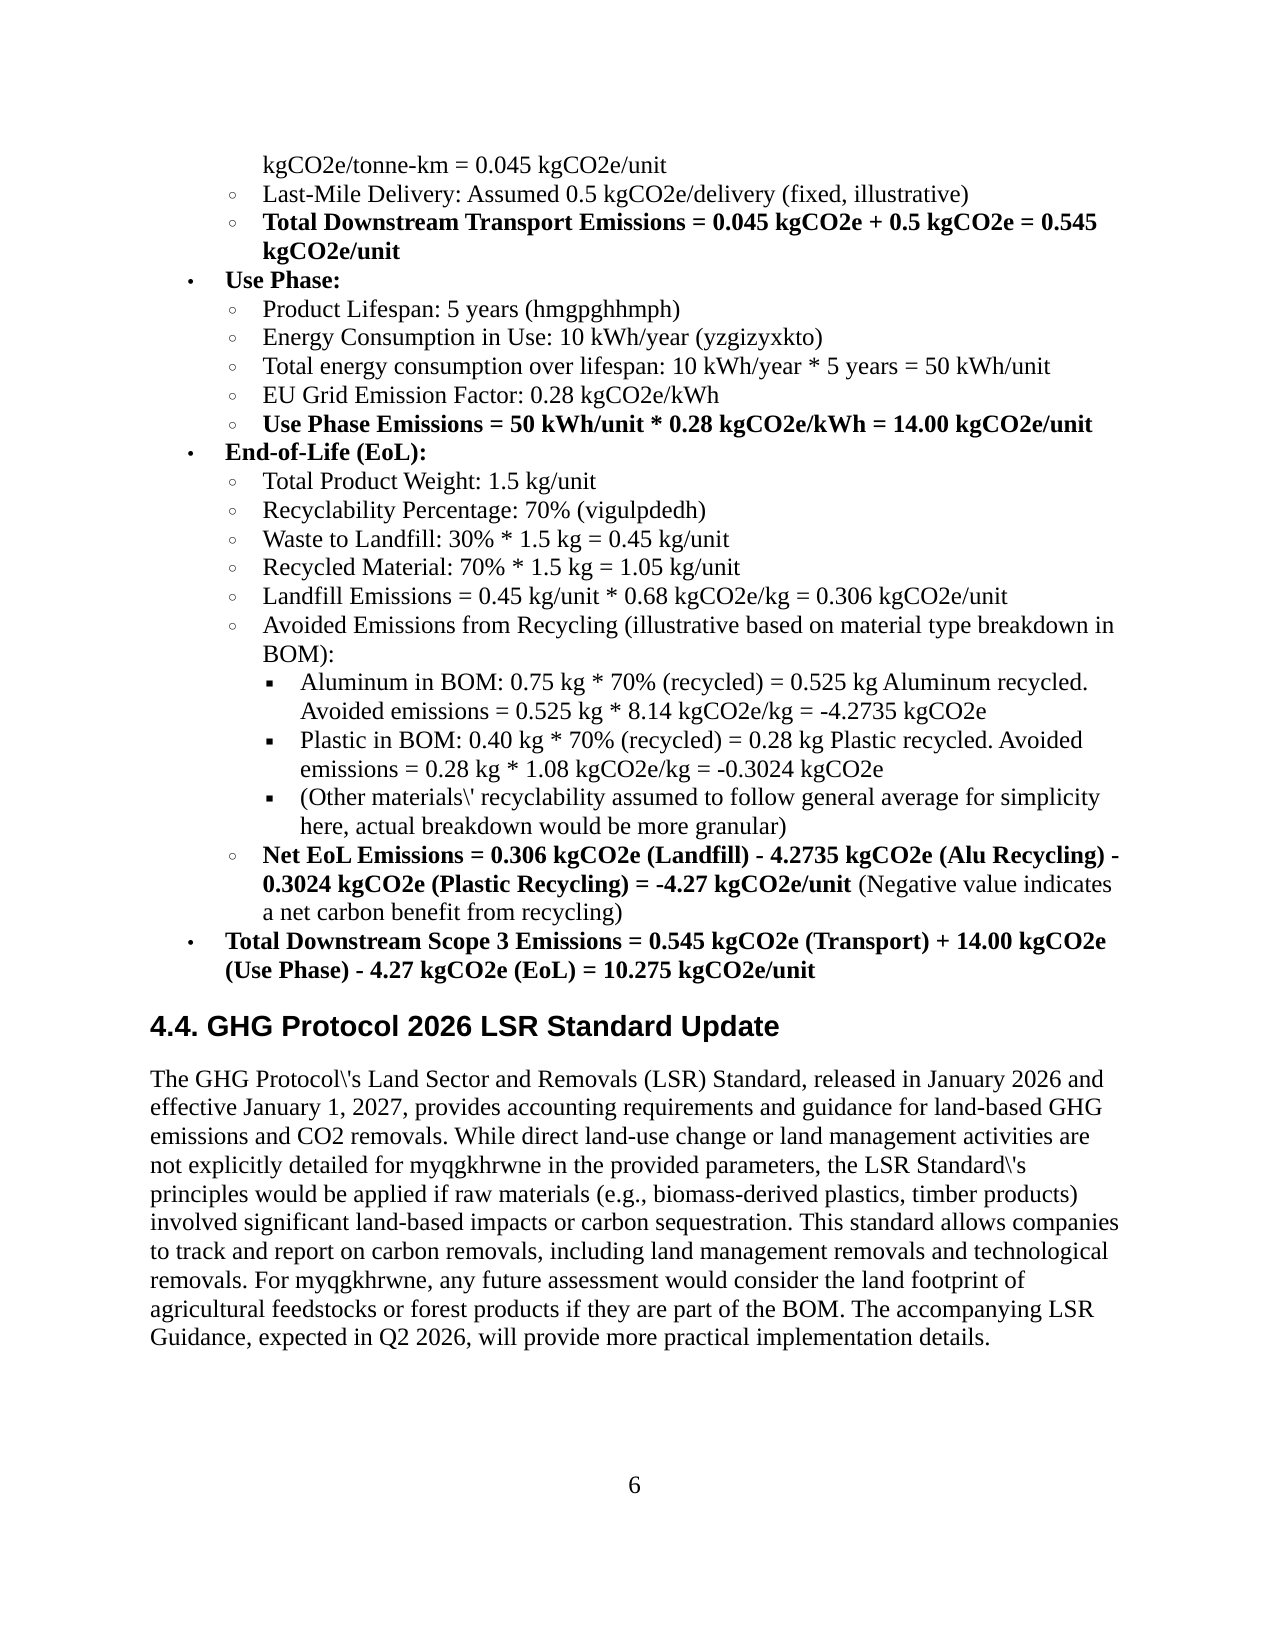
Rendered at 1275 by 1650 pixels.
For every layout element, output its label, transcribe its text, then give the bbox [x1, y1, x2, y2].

list Waste to Landfill: 30% * 1.5 kg = 0.45 kg/unit [225, 524, 1125, 552]
list Recycled Material: 70% * 1.5 kg = 1.05 kg/unit [225, 552, 1125, 581]
text The GHG Protocol\'s Land Sector and Removals (LSR) Standard, released in January 2026 and effective January 1, 2027, provides accounting requirements and guidance for land-based GHG emissions and CO2 removals. While direct land-use change or land management activities are not explicitly detailed for myqgkhrwne in the provided parameters, the LSR Standard\'s principles would be applied if raw materials (e.g., biomass-derived plastics, timber products) involved significant land-based impacts or carbon sequestration. This standard allows companies to track and report on carbon removals, including land management removals and technological removals. For myqgkhrwne, any future assessment would consider the land footprint of agricultural feedstocks or forest products if they are part of the BOM. The accompanying LSR Guidance, expected in Q2 2026, will provide more practical implementation details. [150, 1064, 1125, 1351]
list Avoided Emissions from Recycling (illustrative based on material type breakdown in BOM): [225, 610, 1125, 667]
list End-of-Life (EoL): [187, 437, 1125, 466]
list Energy Consumption in Use: 10 kWh/year (yzgizyxkto) [225, 322, 1125, 351]
list Total Product Weight: 1.5 kg/unit [225, 466, 1125, 495]
list Recyclability Percentage: 70% (vigulpdedh) [225, 495, 1125, 524]
list Plastic in BOM: 0.40 kg * 70% (recycled) = 0.28 kg Plastic recycled. Avoided emissions = 0.28 kg * 1.08 kgCO2e/kg = -0.3024 kgCO2e [262, 725, 1125, 782]
list kgCO2e/tonne-km = 0.045 kgCO2e/unit [225, 150, 1125, 179]
subtitle 4.4. GHG Protocol 2026 LSR Standard Update [150, 1009, 1125, 1042]
list Total energy consumption over lifespan: 10 kWh/year * 5 years = 50 kWh/unit [225, 351, 1125, 380]
list Landfill Emissions = 0.45 kg/unit * 0.68 kgCO2e/kg = 0.306 kgCO2e/unit [225, 581, 1125, 610]
list Total Downstream Scope 3 Emissions = 0.545 kgCO2e (Transport) + 14.00 kgCO2e (Use Phase) - 4.27 kgCO2e (EoL) = 10.275 kgCO2e/unit [187, 926, 1125, 984]
list Total Downstream Transport Emissions = 0.045 kgCO2e + 0.5 kgCO2e = 0.545 kgCO2e/unit [225, 207, 1125, 265]
list Aluminum in BOM: 0.75 kg * 70% (recycled) = 0.525 kg Aluminum recycled. Avoided emissions = 0.525 kg * 8.14 kgCO2e/kg = -4.2735 kgCO2e [262, 667, 1125, 725]
list Net EoL Emissions = 0.306 kgCO2e (Landfill) - 4.2735 kgCO2e (Alu Recycling) - 0.3024 kgCO2e (Plastic Recycling) = -4.27 kgCO2e/unit (Negative value indicates a net carbon benefit from recycling) [225, 840, 1125, 926]
list Product Lifespan: 5 years (hmgpghhmph) [225, 294, 1125, 322]
list Last-Mile Delivery: Assumed 0.5 kgCO2e/delivery (fixed, illustrative) [225, 179, 1125, 207]
list Use Phase: [187, 265, 1125, 294]
list Use Phase Emissions = 50 kWh/unit * 0.28 kgCO2e/kWh = 14.00 kgCO2e/unit [225, 409, 1125, 437]
list (Other materials\' recyclability assumed to follow general average for simplicity here, actual breakdown would be more granular) [262, 782, 1125, 840]
list EU Grid Emission Factor: 0.28 kgCO2e/kWh [225, 380, 1125, 409]
